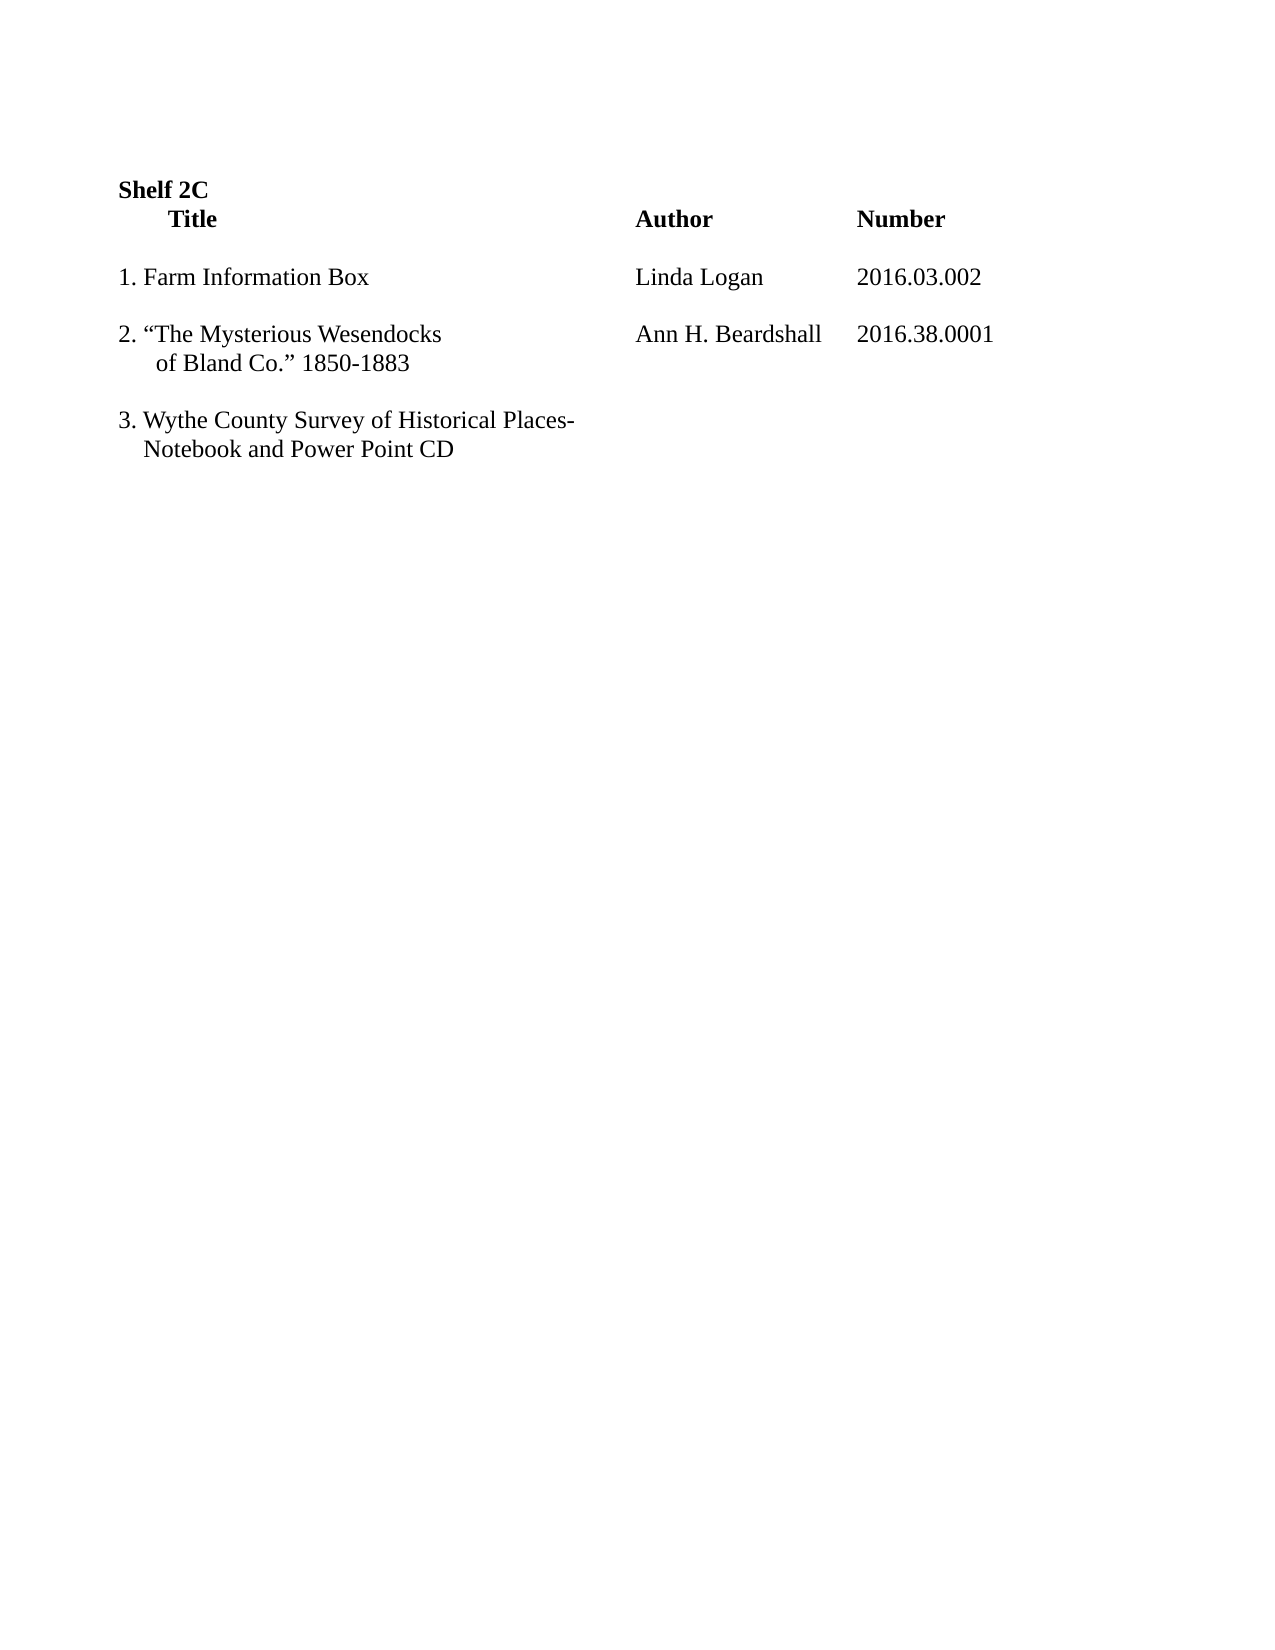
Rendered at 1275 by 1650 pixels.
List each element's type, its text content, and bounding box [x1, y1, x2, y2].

text Notebook and Power Point CD [118, 434, 1157, 463]
text Shelf 2C [118, 176, 1157, 204]
text 2. “The Mysterious Wesendocks Ann H. Beardshall 2016.38.0001 [118, 319, 1157, 348]
text Title Author Number [118, 204, 1157, 233]
text 3. Wythe County Survey of Historical Places- [118, 406, 1157, 434]
text 1. Farm Information Box Linda Logan 2016.03.002 [118, 262, 1157, 291]
text of Bland Co.” 1850-1883 [118, 348, 1157, 377]
